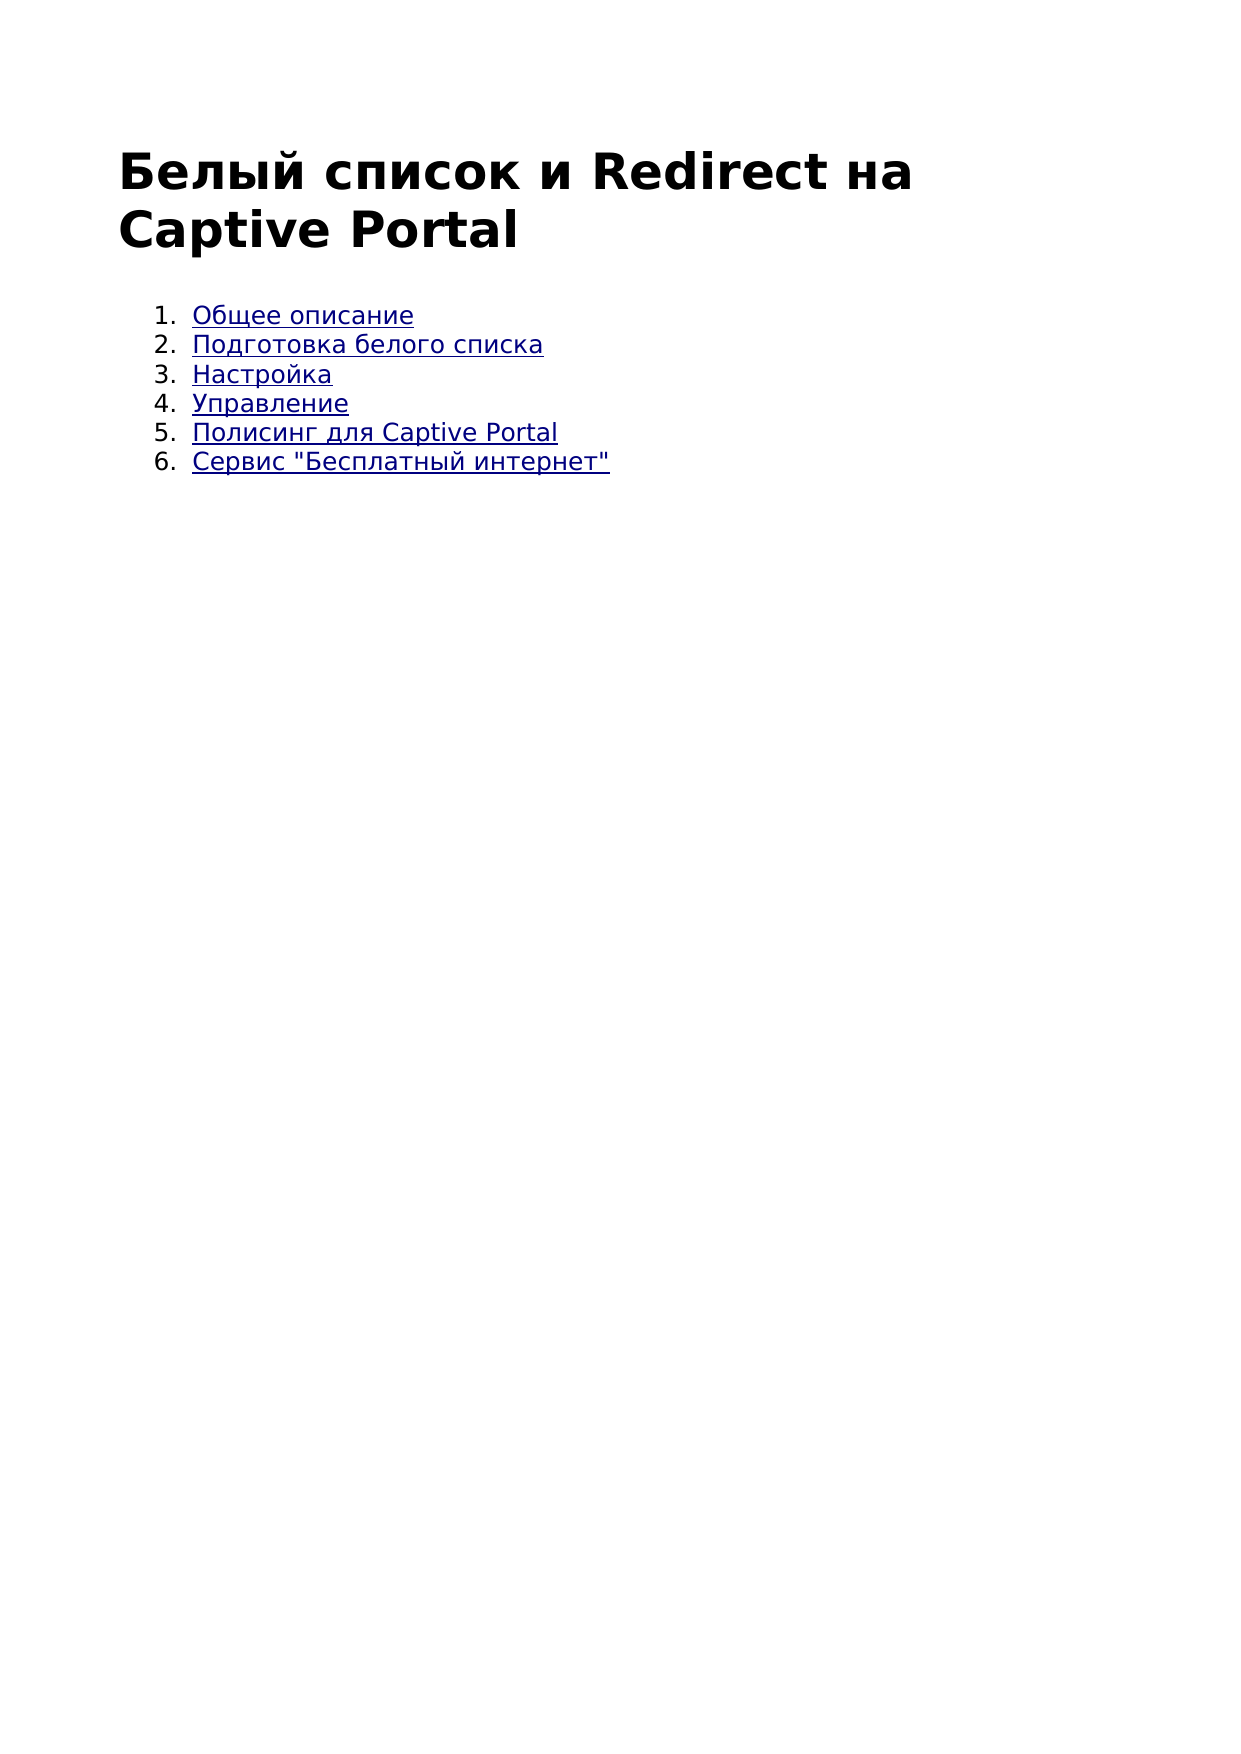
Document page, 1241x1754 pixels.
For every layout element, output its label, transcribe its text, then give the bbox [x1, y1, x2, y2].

list Подготовка белого списка [177, 331, 1122, 360]
list Сервис "Бесплатный интернет" [177, 447, 1122, 477]
list Управление [177, 389, 1122, 418]
list Настройка [177, 360, 1122, 389]
list Общее описание [177, 302, 1122, 331]
list Полисинг для Captive Portal [177, 418, 1122, 447]
subtitle Белый список и Redirect на Captive Portal [118, 143, 1122, 259]
